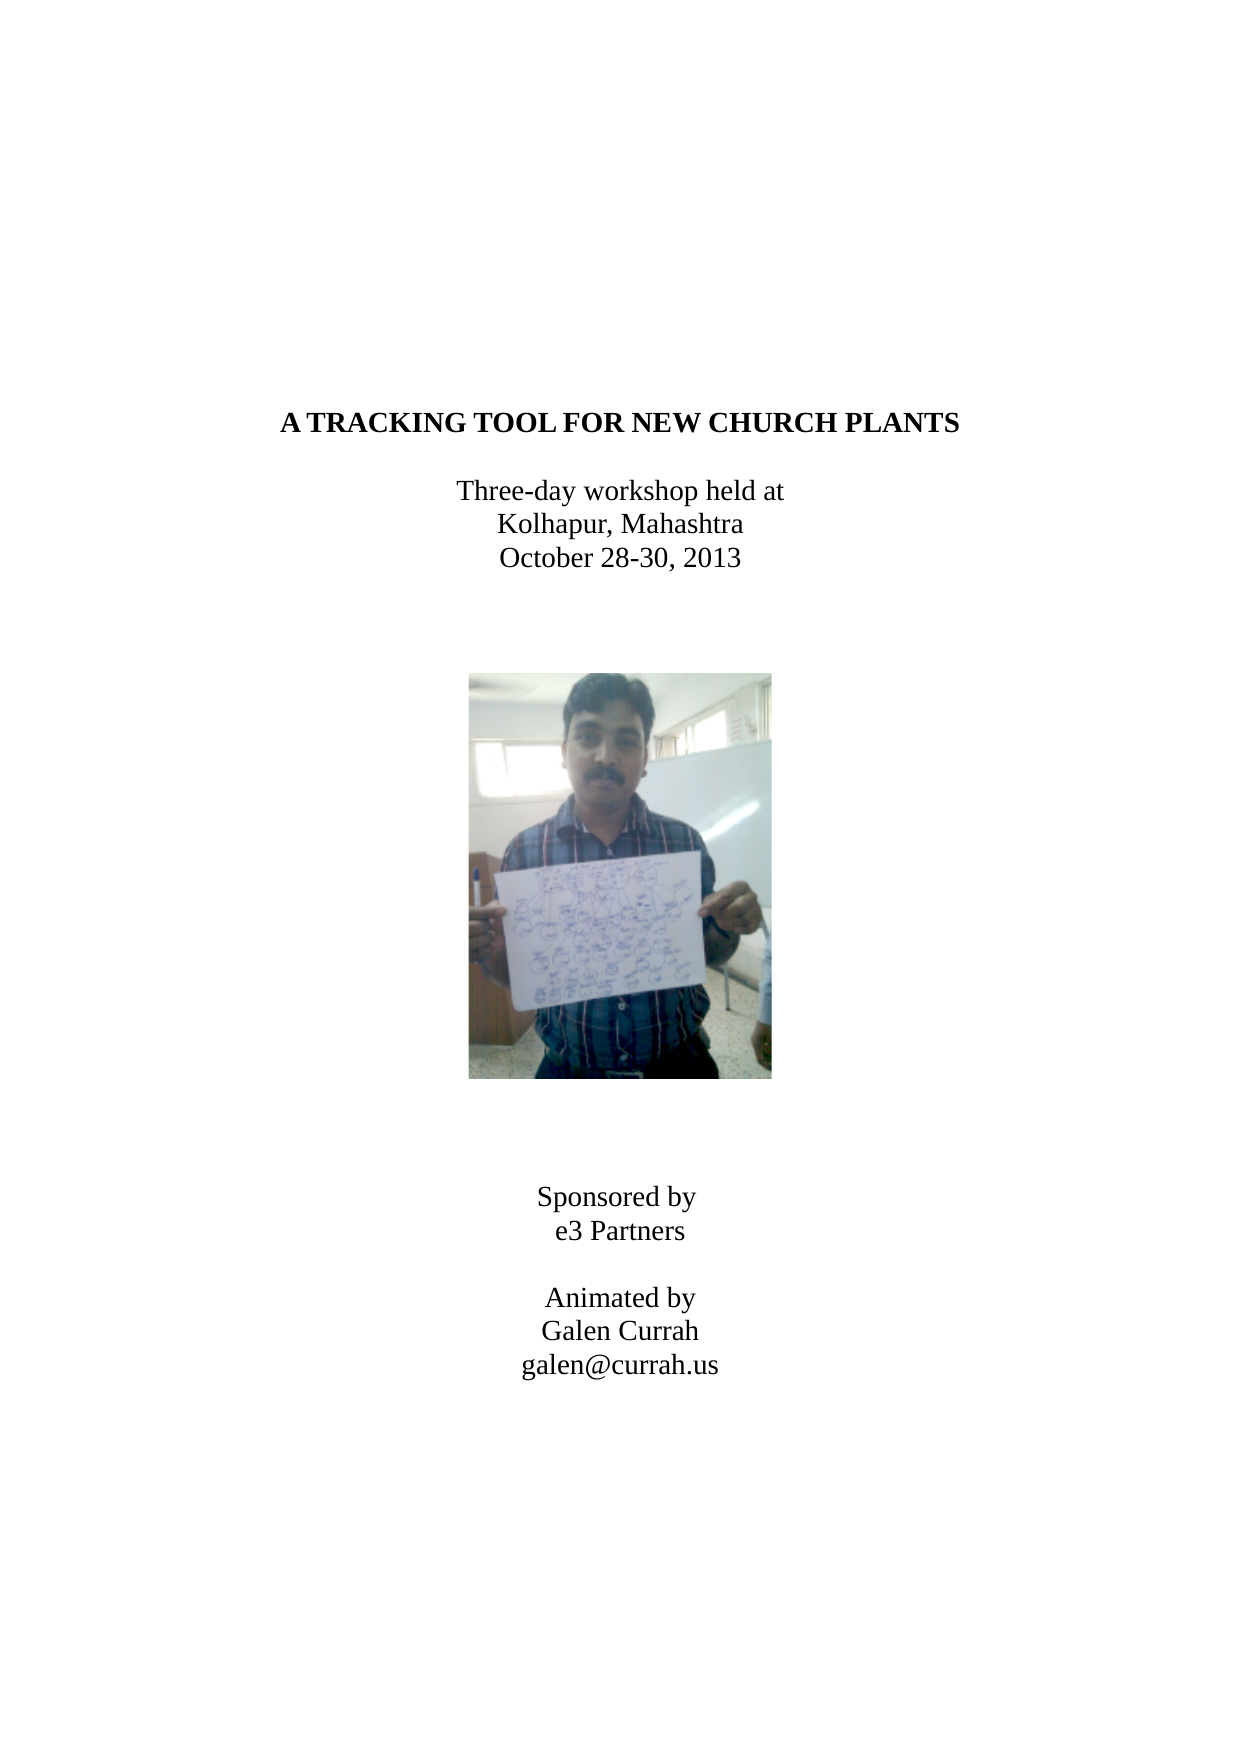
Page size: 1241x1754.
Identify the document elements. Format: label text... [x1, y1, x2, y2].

text Three-day workshop held at Kolhapur, Mahashtra October 28-30, 2013 [118, 473, 1122, 573]
text Galen Currah galen@currah.us [118, 1313, 1122, 1381]
picture [468, 673, 772, 1079]
text Sponsored by e3 Partners [118, 1179, 1122, 1246]
text A TRACKING TOOL FOR NEW CHURCH PLANTS [118, 406, 1122, 473]
text Animated by [118, 1280, 1122, 1313]
